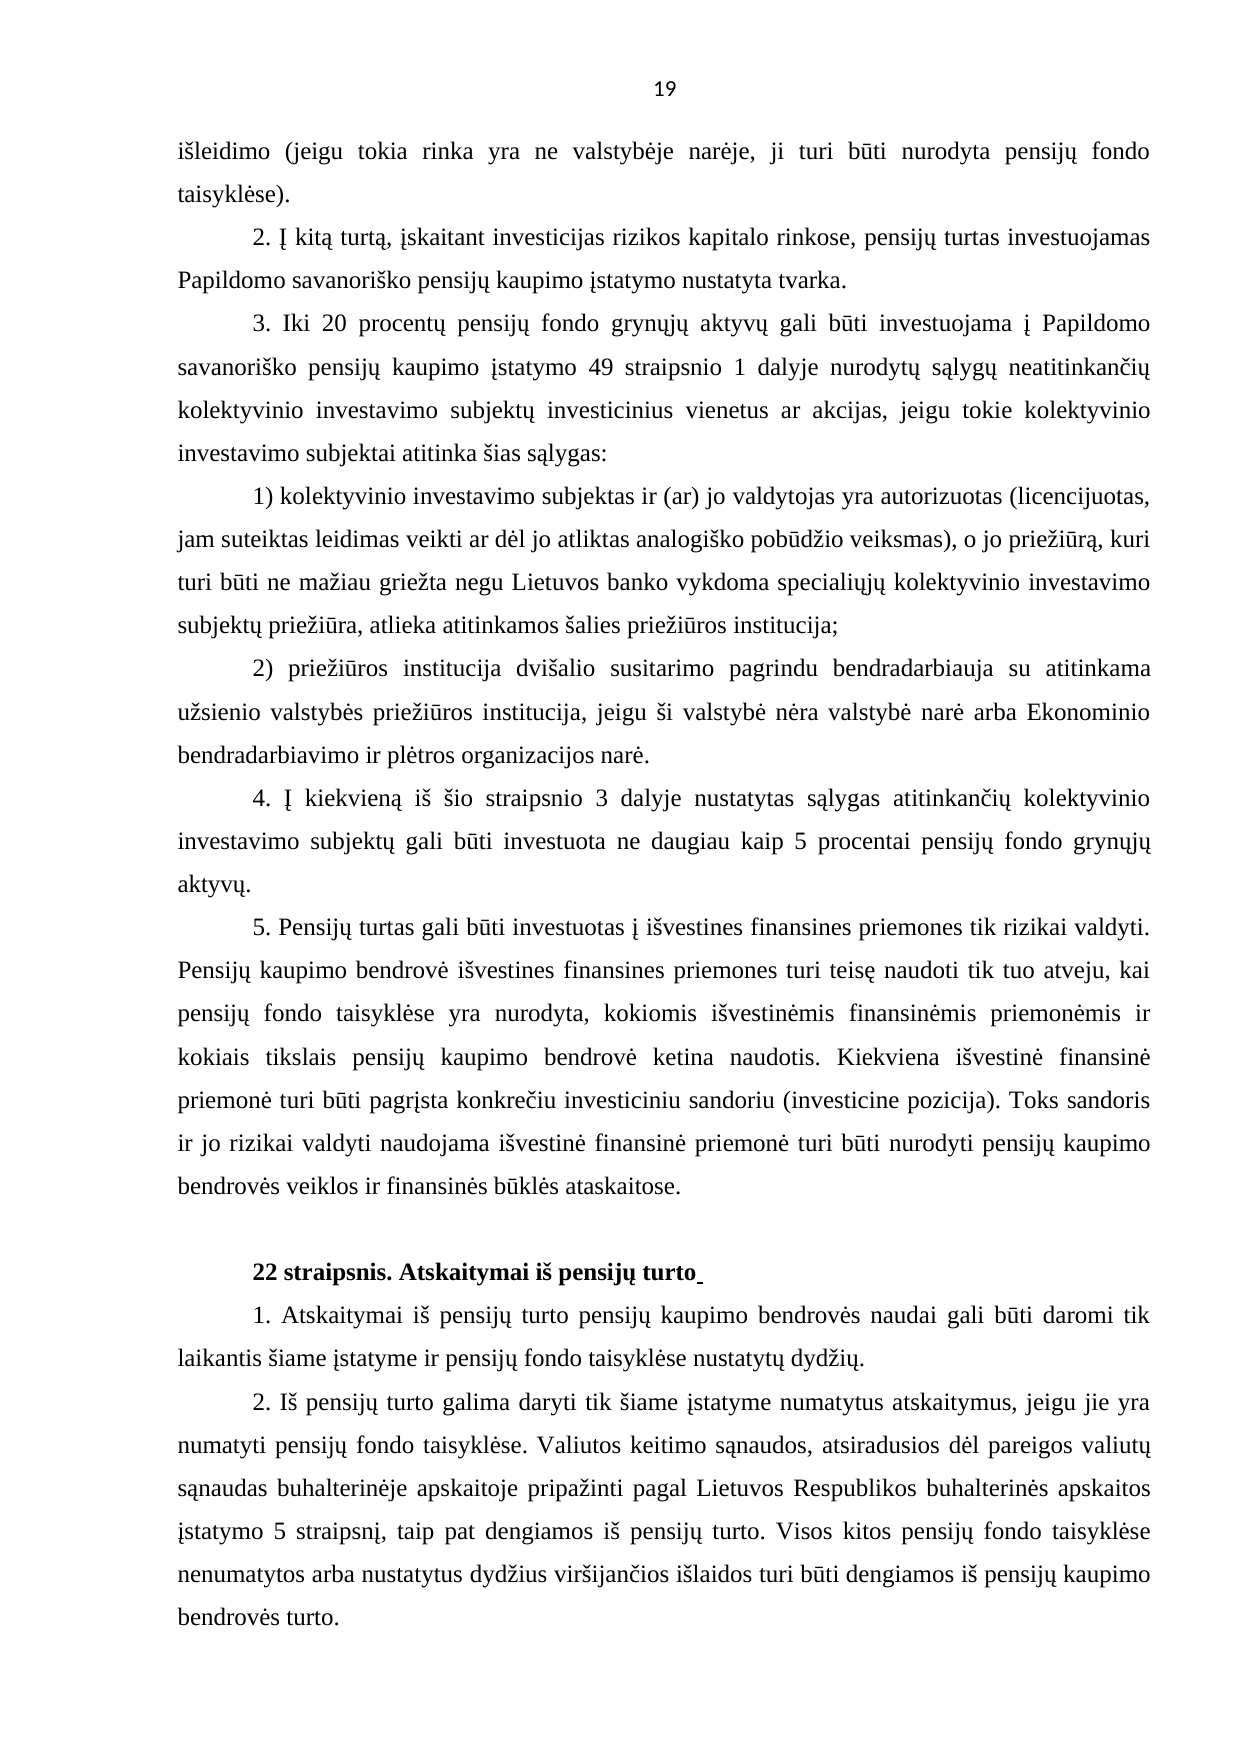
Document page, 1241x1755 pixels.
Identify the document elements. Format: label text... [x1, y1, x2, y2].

text 2. Iš pensijų turto galima daryti tik šiame įstatyme numatytus atskaitymus, jeigu jie yra numatyti pensijų fondo taisyklėse. Valiutos keitimo sąnaudos, atsiradusios dėl pareigos valiutų sąnaudas buhalterinėje apskaitoje pripažinti pagal Lietuvos Respublikos buhalterinės apskaitos įstatymo 5 straipsnį, taip pat dengiamos iš pensijų turto. Visos kitos pensijų fondo taisyklėse nenumatytos arba nustatytus dydžius viršijančios išlaidos turi būti dengiamos iš pensijų kaupimo bendrovės turto. [177, 1387, 1152, 1631]
text 1. Atskaitymai iš pensijų turto pensijų kaupimo bendrovės naudai gali būti daromi tik laikantis šiame įstatyme ir pensijų fondo taisyklėse nustatytų dydžių. [177, 1300, 1152, 1372]
text 2. Į kitą turtą, įskaitant investicijas rizikos kapitalo rinkose, pensijų turtas investuojamas Papildomo savanoriško pensijų kaupimo įstatymo nustatyta tvarka. [177, 222, 1152, 294]
text išleidimo (jeigu tokia rinka yra ne valstybėje narėje, ji turi būti nurodyta pensijų fondo taisyklėse). [177, 136, 1152, 208]
text 2) priežiūros institucija dvišalio susitarimo pagrindu bendradarbiauja su atitinkama užsienio valstybės priežiūros institucija, jeigu ši valstybė nėra valstybė narė arba Ekonominio bendradarbiavimo ir plėtros organizacijos narė. [177, 653, 1152, 768]
text 22 straipsnis. Atskaitymai iš pensijų turto [177, 1257, 1152, 1286]
text 1) kolektyvinio investavimo subjektas ir (ar) jo valdytojas yra autorizuotas (licencijuotas, jam suteiktas leidimas veikti ar dėl jo atliktas analogiško pobūdžio veiksmas), o jo priežiūrą, kuri turi būti ne mažiau griežta negu Lietuvos banko vykdoma specialiųjų kolektyvinio investavimo subjektų priežiūra, atlieka atitinkamos šalies priežiūros institucija; [177, 481, 1152, 639]
text 3. Iki 20 procentų pensijų fondo grynųjų aktyvų gali būti investuojama į Papildomo savanoriško pensijų kaupimo įstatymo 49 straipsnio 1 dalyje nurodytų sąlygų neatitinkančių kolektyvinio investavimo subjektų investicinius vienetus ar akcijas, jeigu tokie kolektyvinio investavimo subjektai atitinka šias sąlygas: [177, 308, 1152, 467]
text 4. Į kiekvieną iš šio straipsnio 3 dalyje nustatytas sąlygas atitinkančių kolektyvinio investavimo subjektų gali būti investuota ne daugiau kaip 5 procentai pensijų fondo grynųjų aktyvų. [177, 783, 1152, 898]
text 5. Pensijų turtas gali būti investuotas į išvestines finansines priemones tik rizikai valdyti. Pensijų kaupimo bendrovė išvestines finansines priemones turi teisę naudoti tik tuo atveju, kai pensijų fondo taisyklėse yra nurodyta, kokiomis išvestinėmis finansinėmis priemonėmis ir kokiais tikslais pensijų kaupimo bendrovė ketina naudotis. Kiekviena išvestinė finansinė priemonė turi būti pagrįsta konkrečiu investiciniu sandoriu (investicine pozicija). Toks sandoris ir jo rizikai valdyti naudojama išvestinė finansinė priemonė turi būti nurodyti pensijų kaupimo bendrovės veiklos ir finansinės būklės ataskaitose. [177, 912, 1152, 1200]
